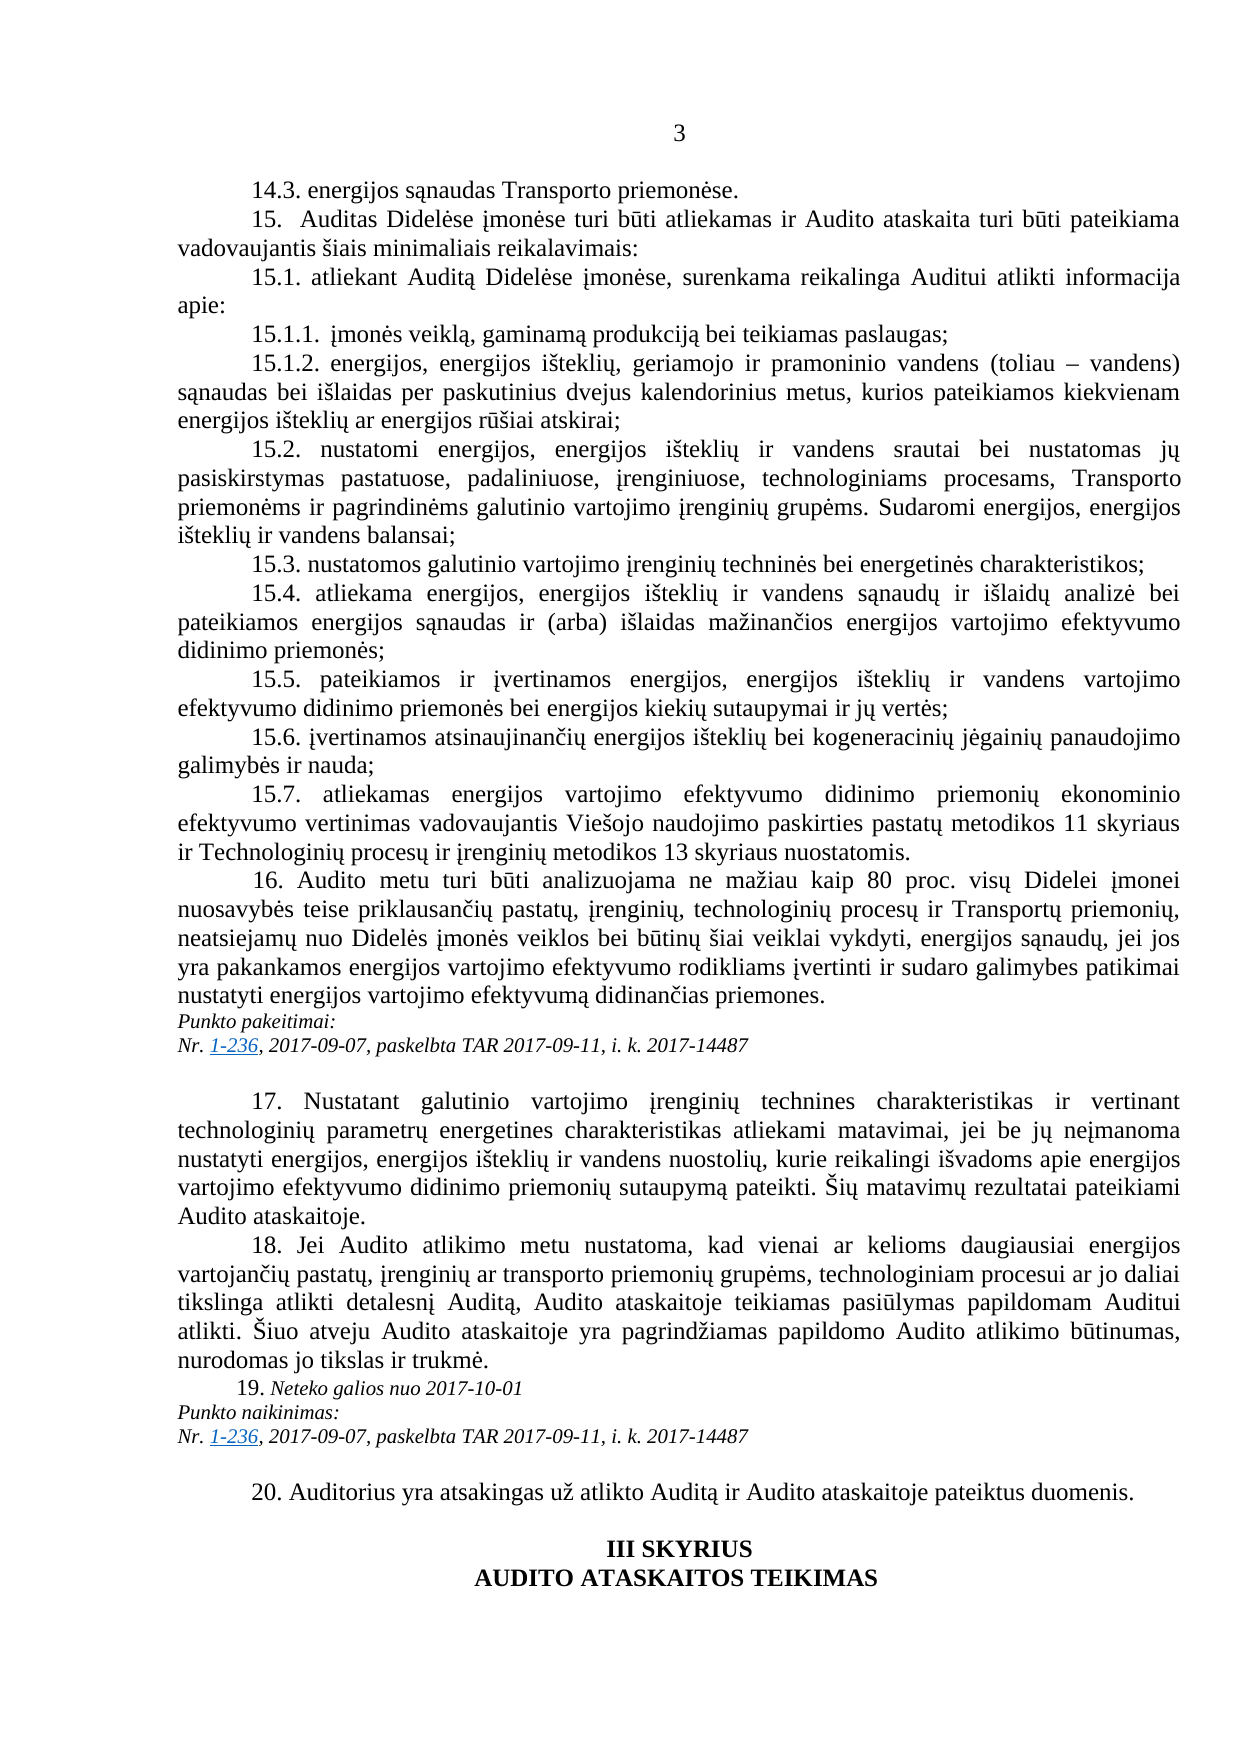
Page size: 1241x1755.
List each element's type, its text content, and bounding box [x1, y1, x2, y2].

text 15. Auditas Didelėse įmonėse turi būti atliekamas ir Audito ataskaita turi būti pateikiama vadovaujantis šiais minimaliais reikalavimais: [177, 204, 1181, 262]
text III SKYRIUS [177, 1534, 1181, 1563]
text 15.1.1. įmonės veiklą, gaminamą produkciją bei teikiamas paslaugas; [177, 319, 1181, 348]
text 15.2. nustatomi energijos, energijos išteklių ir vandens srautai bei nustatomas jų pasiskirstymas pastatuose, padaliniuose, įrenginiuose, technologiniams procesams, Transporto priemonėms ir pagrindinėms galutinio vartojimo įrenginių grupėms. Sudaromi energijos, energijos išteklių ir vandens balansai; [177, 434, 1181, 549]
text 19. Neteko galios nuo 2017-10-01 [177, 1374, 1181, 1400]
text 15.4. atliekama energijos, energijos išteklių ir vandens sąnaudų ir išlaidų analizė bei pateikiamos energijos sąnaudas ir (arba) išlaidas mažinančios energijos vartojimo efektyvumo didinimo priemonės; [177, 578, 1181, 664]
text 15.7. atliekamas energijos vartojimo efektyvumo didinimo priemonių ekonominio efektyvumo vertinimas vadovaujantis Viešojo naudojimo paskirties pastatų metodikos 11 skyriaus ir Technologinių procesų ir įrenginių metodikos 13 skyriaus nuostatomis. [177, 779, 1181, 866]
text AUDITO ATASKAITOS TEIKIMAS [177, 1563, 1181, 1592]
text 15.1.2. energijos, energijos išteklių, geriamojo ir pramoninio vandens (toliau – vandens) sąnaudas bei išlaidas per paskutinius dvejus kalendorinius metus, kurios pateikiamos kiekvienam energijos išteklių ar energijos rūšiai atskirai; [177, 348, 1181, 434]
text 18. Jei Audito atlikimo metu nustatoma, kad vienai ar kelioms daugiausiai energijos vartojančių pastatų, įrenginių ar transporto priemonių grupėms, technologiniam procesui ar jo daliai tikslinga atlikti detalesnį Auditą, Audito ataskaitoje teikiamas pasiūlymas papildomam Auditui atlikti. Šiuo atveju Audito ataskaitoje yra pagrindžiamas papildomo Audito atlikimo būtinumas, nurodomas jo tikslas ir trukmė. [177, 1230, 1181, 1374]
text 15.1. atliekant Auditą Didelėse įmonėse, surenkama reikalinga Auditui atlikti informacija apie: [177, 262, 1181, 319]
text 17. Nustatant galutinio vartojimo įrenginių technines charakteristikas ir vertinant technologinių parametrų energetines charakteristikas atliekami matavimai, jei be jų neįmanoma nustatyti energijos, energijos išteklių ir vandens nuostolių, kurie reikalingi išvadoms apie energijos vartojimo efektyvumo didinimo priemonių sutaupymą pateikti. Šių matavimų rezultatai pateikiami Audito ataskaitoje. [177, 1086, 1181, 1230]
text 15.3. nustatomos galutinio vartojimo įrenginių techninės bei energetinės charakteristikos; [177, 549, 1181, 578]
text 16. Audito metu turi būti analizuojama ne mažiau kaip 80 proc. visų Didelei įmonei nuosavybės teise priklausančių pastatų, įrenginių, technologinių procesų ir Transportų priemonių, neatsiejamų nuo Didelės įmonės veiklos bei būtinų šiai veiklai vykdyti, energijos sąnaudų, jei jos yra pakankamos energijos vartojimo efektyvumo rodikliams įvertinti ir sudaro galimybes patikimai nustatyti energijos vartojimo efektyvumą didinančias priemones. [177, 866, 1181, 1009]
text 15.5. pateikiamos ir įvertinamos energijos, energijos išteklių ir vandens vartojimo efektyvumo didinimo priemonės bei energijos kiekių sutaupymai ir jų vertės; [177, 664, 1181, 722]
text 14.3. energijos sąnaudas Transporto priemonėse. [177, 176, 1181, 204]
text 15.6. įvertinamos atsinaujinančių energijos išteklių bei kogeneracinių jėgainių panaudojimo galimybės ir nauda; [177, 722, 1181, 779]
text Nr. 1-236, 2017-09-07, paskelbta TAR 2017-09-11, i. k. 2017-14487 [177, 1033, 1181, 1057]
text 20. Auditorius yra atsakingas už atlikto Auditą ir Audito ataskaitoje pateiktus duomenis. [177, 1477, 1181, 1506]
text Punkto naikinimas: [177, 1400, 1181, 1424]
text Punkto pakeitimai: [177, 1009, 1181, 1033]
text Nr. 1-236, 2017-09-07, paskelbta TAR 2017-09-11, i. k. 2017-14487 [177, 1424, 1181, 1448]
